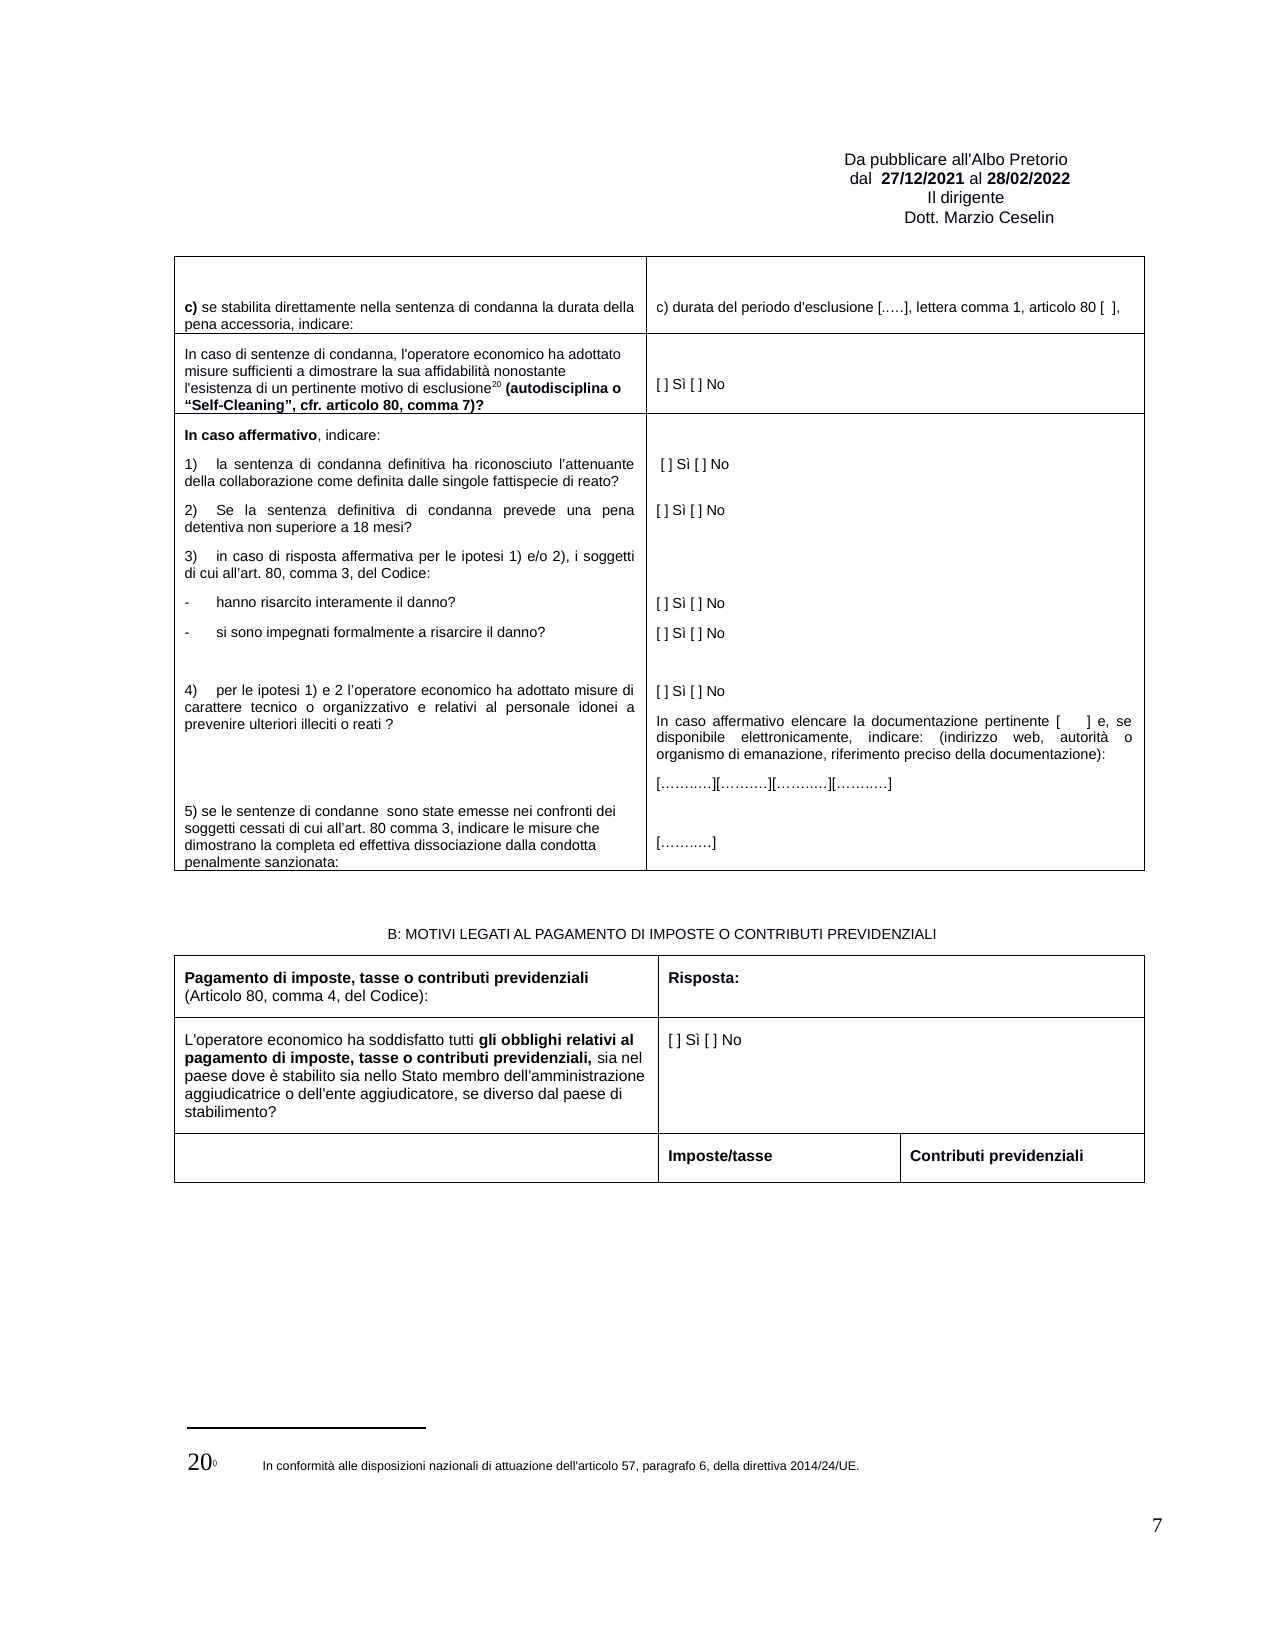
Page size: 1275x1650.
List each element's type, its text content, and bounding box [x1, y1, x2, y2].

table_cell Contributi previdenziali [901, 1134, 1144, 1182]
table_header Pagamento di imposte, tasse o contributi previdenziali (Articolo 80, comma 4, del Codice): [175, 956, 658, 1017]
table_cell [175, 1134, 658, 1182]
table_cell Imposte/tasse [659, 1134, 900, 1182]
text B: MOTIVI LEGATI AL PAGAMENTO DI IMPOSTE O CONTRIBUTI PREVIDENZIALI [187, 926, 1137, 942]
table_cell c) durata del periodo d'esclusione [..…], lettera comma 1, articolo 80 [ ], [647, 257, 1144, 332]
table_cell [ ] Sì [ ] No [ ] Sì [ ] No [ ] Sì [ ] No [ ] Sì [ ] No [ ] Sì [ ] No In caso affermativo elencare la documentazione pertinente [ ] e, se disponibile elettronicamente, indicare: (indirizzo web, autorità o organismo di emanazione, riferimento preciso della documentazione): [……..…][…….…][……..…][……..…] [……..…] [647, 414, 1144, 870]
table_cell L'operatore economico ha soddisfatto tutti gli obblighi relativi al pagamento di imposte, tasse o contributi previdenziali, sia nel paese dove è stabilito sia nello Stato membro dell'amministrazione aggiudicatrice o dell'ente aggiudicatore, se diverso dal paese di stabilimento? [175, 1018, 658, 1133]
table_header Risposta: [659, 956, 1144, 1017]
table_cell [ ] Sì [ ] No [659, 1018, 1144, 1133]
table_cell c) se stabilita direttamente nella sentenza di condanna la durata della pena accessoria, indicare: [175, 257, 646, 332]
table_cell [ ] Sì [ ] No [647, 334, 1144, 413]
table_cell In caso di sentenze di condanna, l'operatore economico ha adottato misure sufficienti a dimostrare la sua affidabilità nonostante l'esistenza di un pertinente motivo di esclusione (autodisciplina o “Self-Cleaning”, cfr. articolo 80, comma 7)? [175, 334, 646, 413]
table_cell In caso affermativo, indicare: 1) la sentenza di condanna definitiva ha riconosciuto l’attenuante della collaborazione come definita dalle singole fattispecie di reato? 2) Se la sentenza definitiva di condanna prevede una pena detentiva non superiore a 18 mesi? 3) in caso di risposta affermativa per le ipotesi 1) e/o 2), i soggetti di cui all’art. 80, comma 3, del Codice: - hanno risarcito interamente il danno? - si sono impegnati formalmente a risarcire il danno? 4) per le ipotesi 1) e 2 l’operatore economico ha adottato misure di carattere tecnico o organizzativo e relativi al personale idonei a prevenire ulteriori illeciti o reati ? 5) se le sentenze di condanne sono state emesse nei confronti dei soggetti cessati di cui all’art. 80 comma 3, indicare le misure che dimostrano la completa ed effettiva dissociazione dalla condotta penalmente sanzionata: [175, 414, 646, 870]
